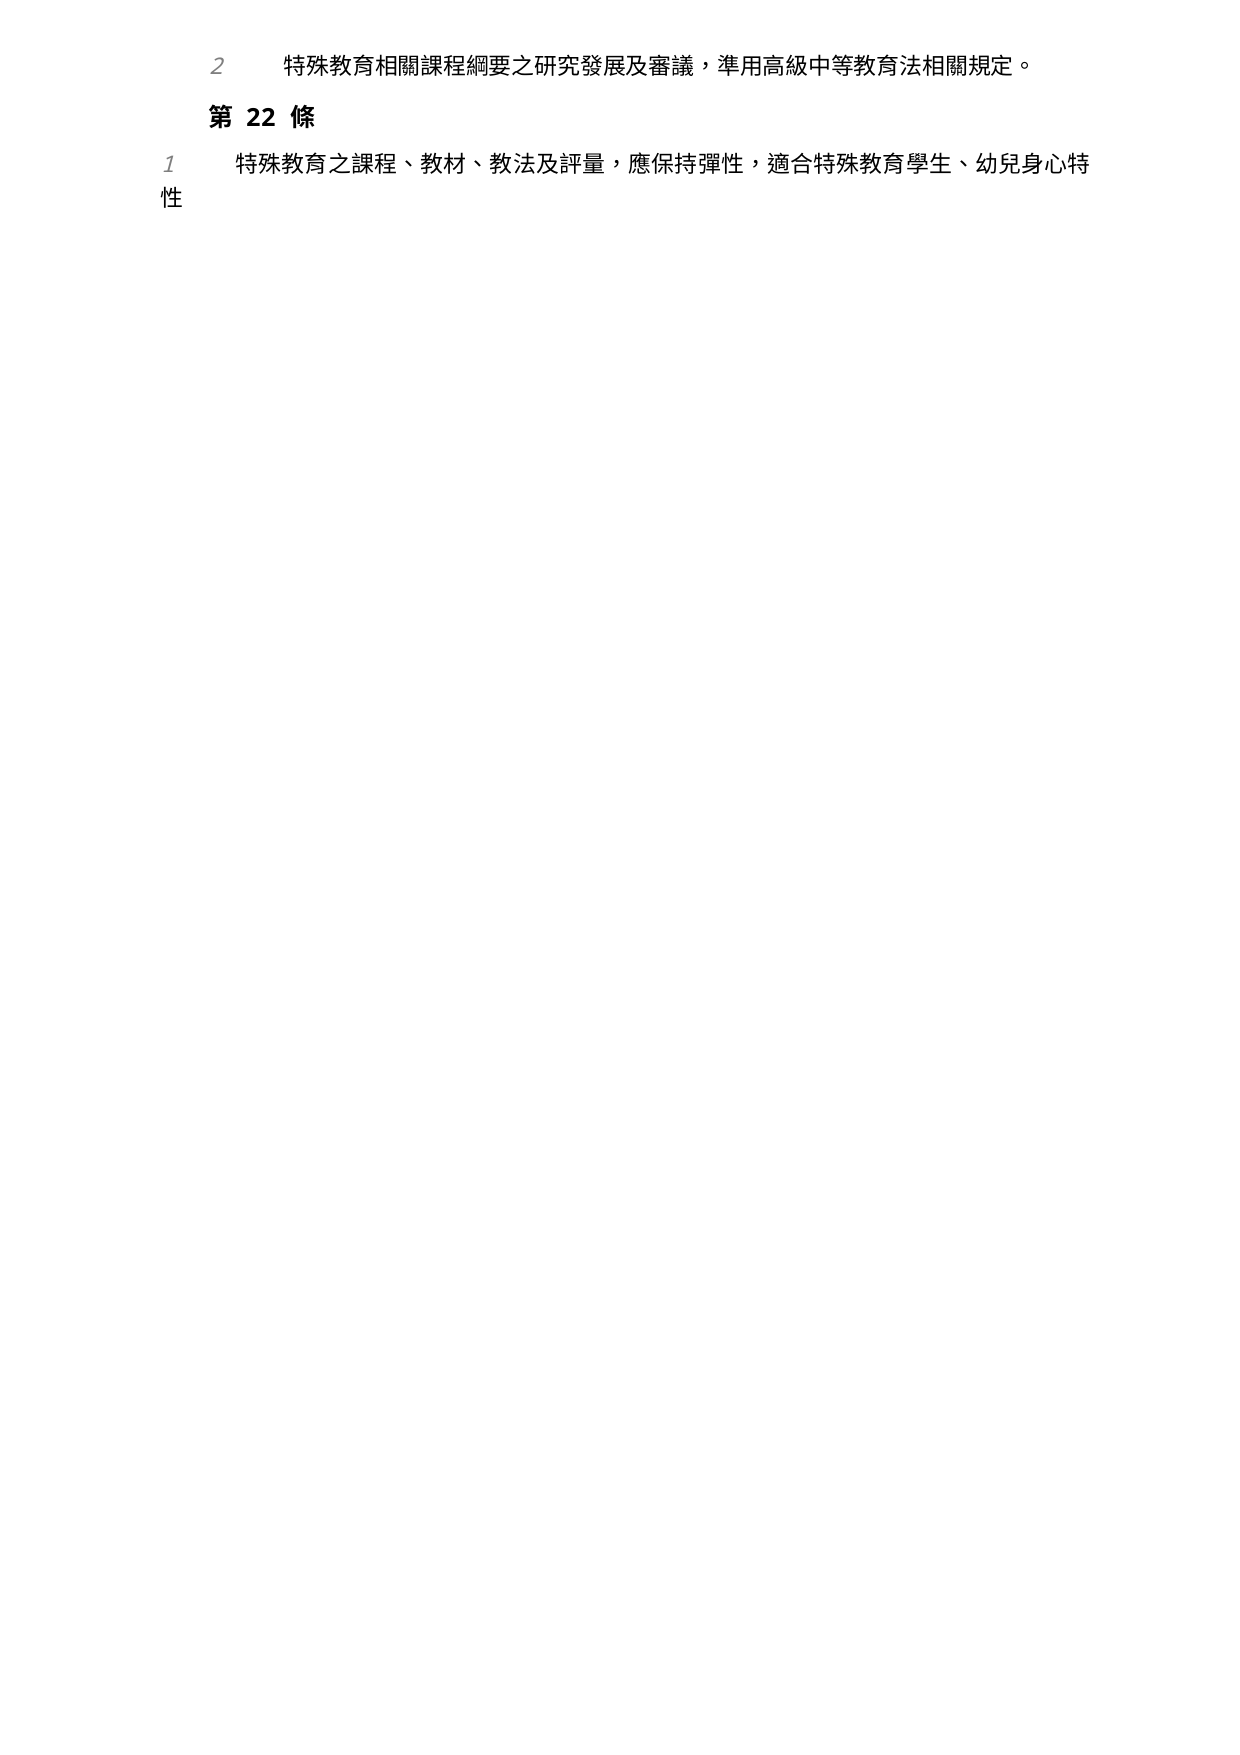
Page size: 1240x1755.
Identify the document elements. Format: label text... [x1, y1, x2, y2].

list 特殊教育相關課程綱要之研究發展及審議，準用高級中等教育法相關規定。 [208, 48, 1092, 81]
subtitle 第 22 條 [208, 97, 1092, 133]
list 特殊教育之課程、教材、教法及評量，應保持彈性，適合特殊教育學生、幼兒身心特性 [160, 146, 1092, 213]
